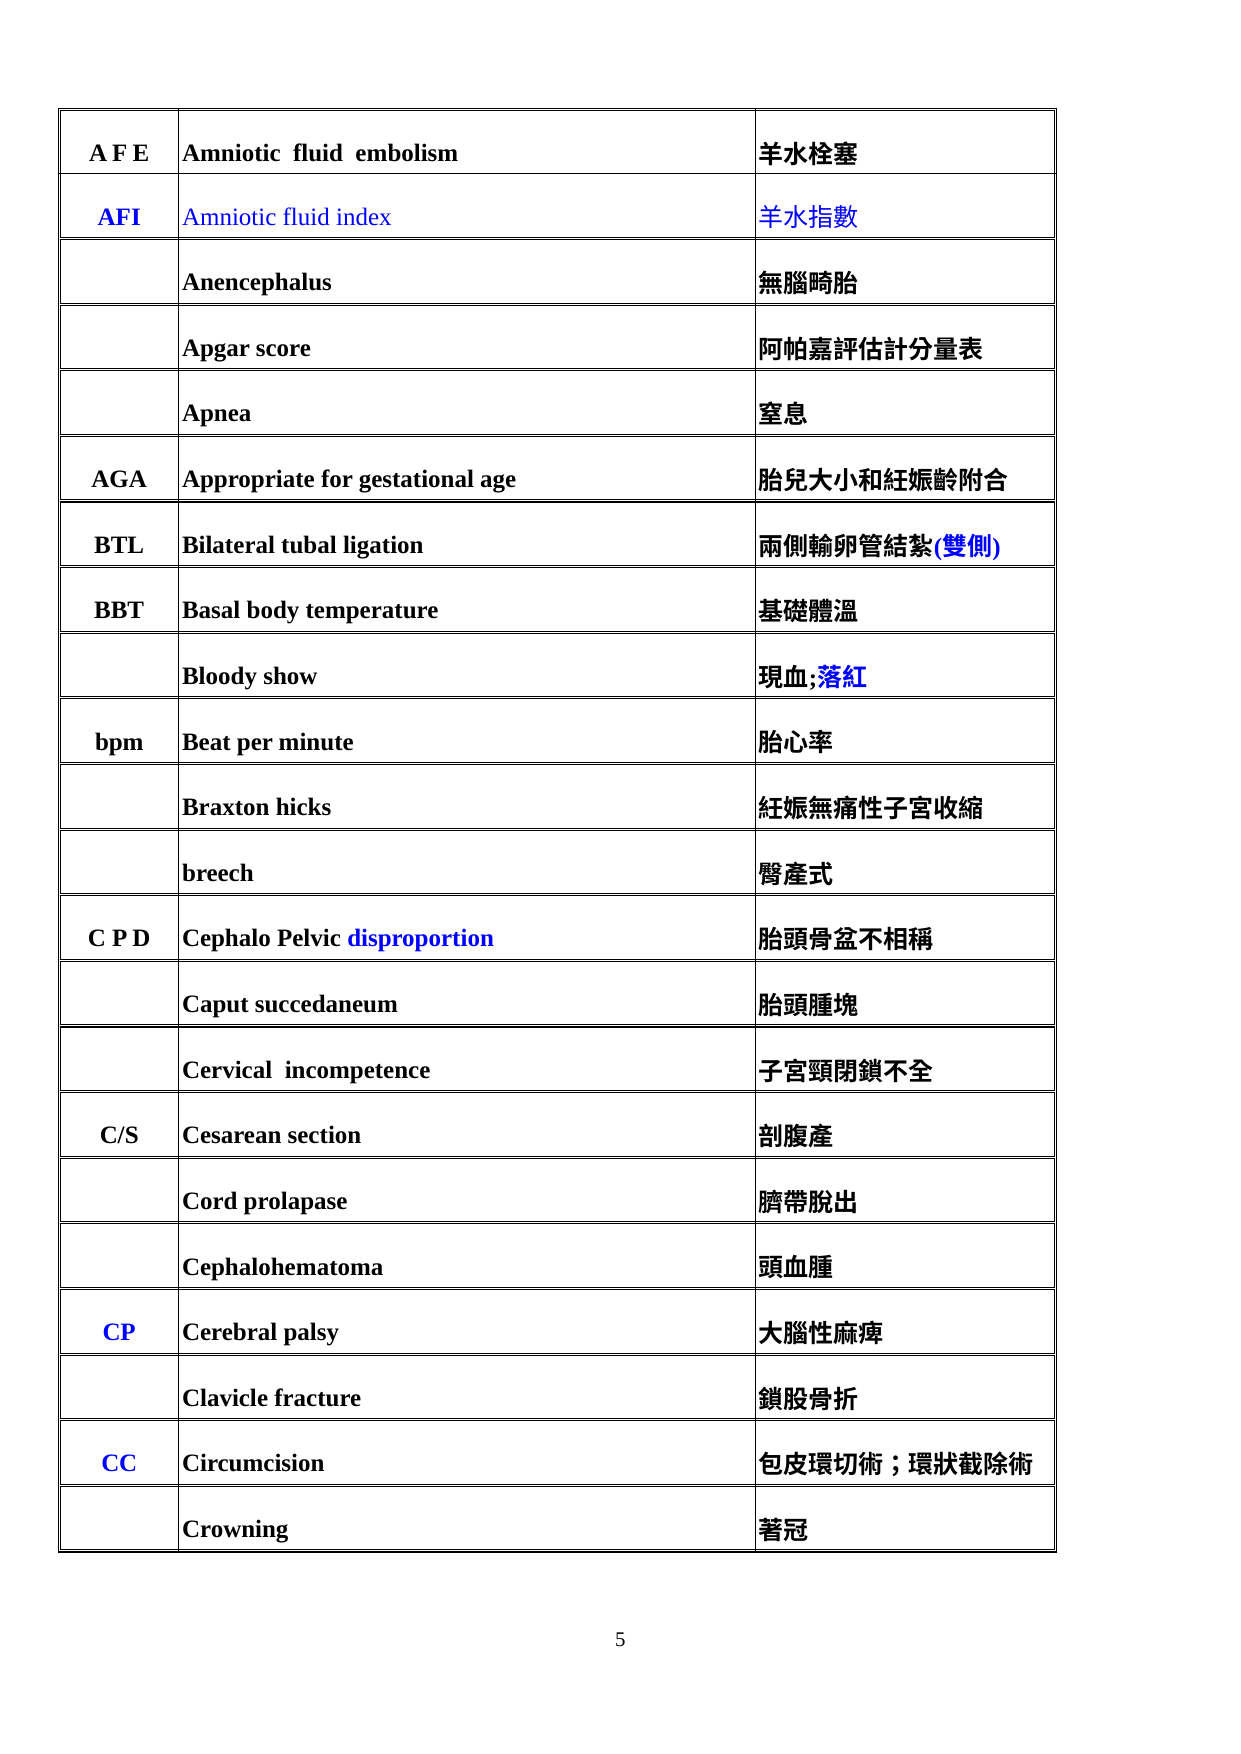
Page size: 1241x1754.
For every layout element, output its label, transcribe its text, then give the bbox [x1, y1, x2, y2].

table_cell [61, 1487, 178, 1549]
table_cell Cesarean section [179, 1093, 755, 1156]
table_cell Beat per minute [179, 699, 755, 762]
table_cell [61, 962, 178, 1024]
table_cell 大腦性麻痺 [756, 1290, 1054, 1352]
table_cell Bilateral tubal ligation [179, 503, 755, 565]
table_cell [61, 1224, 178, 1287]
table_cell bpm [61, 699, 178, 762]
table_cell CP [61, 1290, 178, 1352]
table_cell Cerebral palsy [179, 1290, 755, 1352]
table_cell 無腦畸胎 [756, 240, 1054, 302]
table_cell 胎心率 [756, 699, 1054, 762]
table_cell 兩側輸卵管結紮(雙側) [756, 503, 1054, 565]
table_cell 臀產式 [756, 831, 1054, 893]
table_cell 頭血腫 [756, 1224, 1054, 1287]
table_cell 包皮環切術；環狀截除術 [756, 1421, 1054, 1484]
table_cell 子宮頸閉鎖不全 [756, 1028, 1054, 1090]
table_cell BTL [61, 503, 178, 565]
table_cell Cephalo Pelvic disproportion [179, 896, 755, 959]
table_cell 現血;落紅 [756, 634, 1054, 696]
table_cell Amniotic fluid index [179, 174, 755, 237]
table_cell Crowning [179, 1487, 755, 1549]
table_cell 窒息 [756, 371, 1054, 434]
table_cell 阿帕嘉評估計分量表 [756, 306, 1054, 368]
table_cell Anencephalus [179, 240, 755, 302]
table_cell Braxton hicks [179, 765, 755, 827]
table_cell 羊水栓塞 [756, 111, 1054, 173]
table_cell [61, 240, 178, 302]
table_cell [61, 306, 178, 368]
table_cell [61, 1159, 178, 1221]
table_cell breech [179, 831, 755, 893]
table_cell Circumcision [179, 1421, 755, 1484]
table_cell Cephalohematoma [179, 1224, 755, 1287]
table_cell AGA [61, 437, 178, 499]
table_cell 羊水指數 [756, 174, 1054, 237]
table_cell Caput succedaneum [179, 962, 755, 1024]
table_cell Basal body temperature [179, 568, 755, 631]
table_cell Bloody show [179, 634, 755, 696]
table_cell A F E [61, 111, 178, 173]
table_cell Appropriate for gestational age [179, 437, 755, 499]
table_cell CC [61, 1421, 178, 1484]
table_cell [61, 371, 178, 434]
table_cell Amniotic fluid embolism [179, 111, 755, 173]
table_cell 胎頭骨盆不相稱 [756, 896, 1054, 959]
table_cell 鎖股骨折 [756, 1356, 1054, 1418]
table_cell 臍帶脫出 [756, 1159, 1054, 1221]
table_cell [61, 634, 178, 696]
table_cell Cervical incompetence [179, 1028, 755, 1090]
table_cell Cord prolapase [179, 1159, 755, 1221]
table_cell 著冠 [756, 1487, 1054, 1549]
table_cell C P D [61, 896, 178, 959]
table_cell 胎頭腫塊 [756, 962, 1054, 1024]
table_cell Clavicle fracture [179, 1356, 755, 1418]
table_cell Apgar score [179, 306, 755, 368]
table_cell Apnea [179, 371, 755, 434]
table_cell [61, 1356, 178, 1418]
table_cell BBT [61, 568, 178, 631]
table_cell 基礎體溫 [756, 568, 1054, 631]
table_cell [61, 765, 178, 827]
table_cell C/S [61, 1093, 178, 1156]
table_cell 剖腹產 [756, 1093, 1054, 1156]
table_cell [61, 831, 178, 893]
table_cell [61, 1028, 178, 1090]
table_cell 胎兒大小和紝娠齡附合 [756, 437, 1054, 499]
table_cell AFI [61, 174, 178, 237]
table_cell 紝娠無痛性子宮收縮 [756, 765, 1054, 827]
